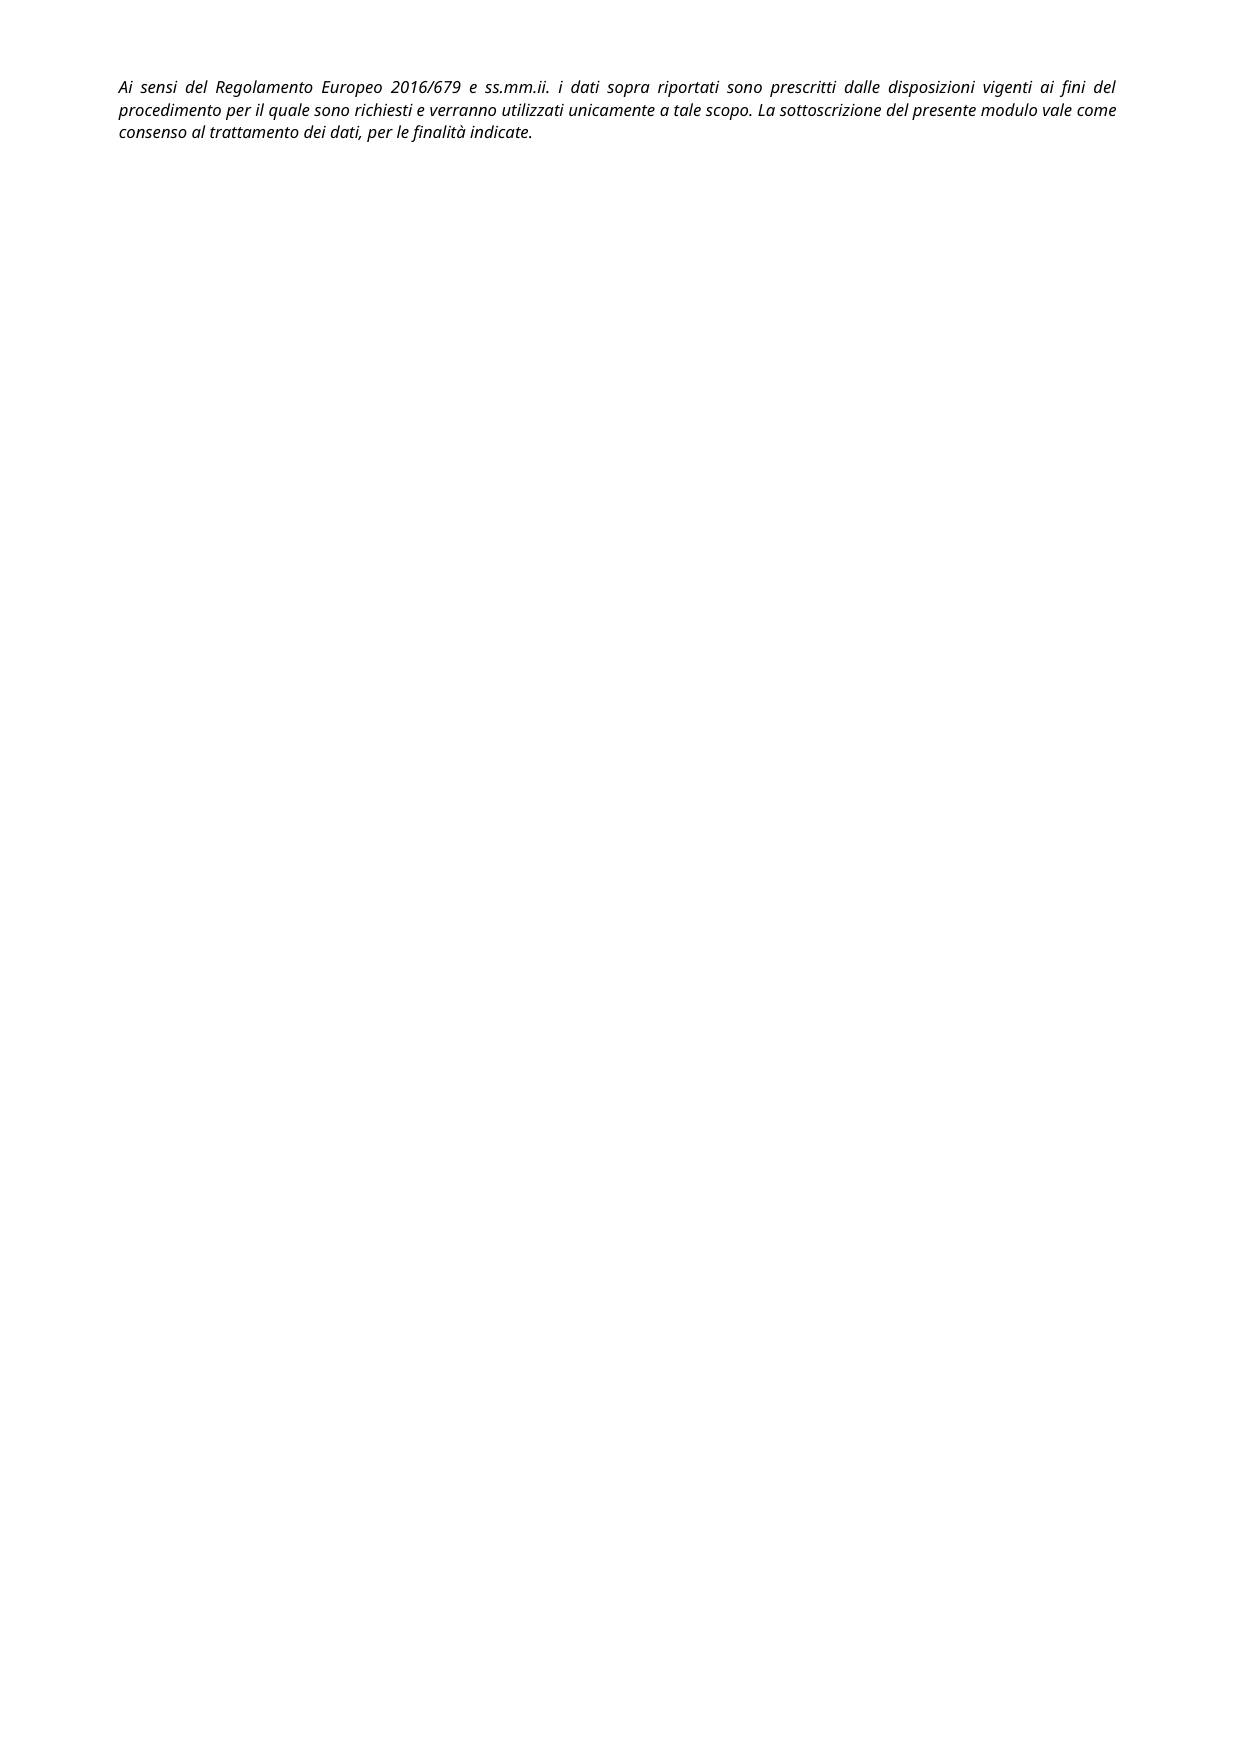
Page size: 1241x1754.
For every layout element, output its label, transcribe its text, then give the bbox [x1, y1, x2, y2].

text Ai sensi del Regolamento Europeo 2016/679 e ss.mm.ii. i dati sopra riportati sono prescritti dalle disposizioni vigenti ai fini del procedimento per il quale sono richiesti e verranno utilizzati unicamente a tale scopo. La sottoscrizione del presente modulo vale come consenso al trattamento dei dati, per le finalità indicate. [119, 75, 1119, 144]
